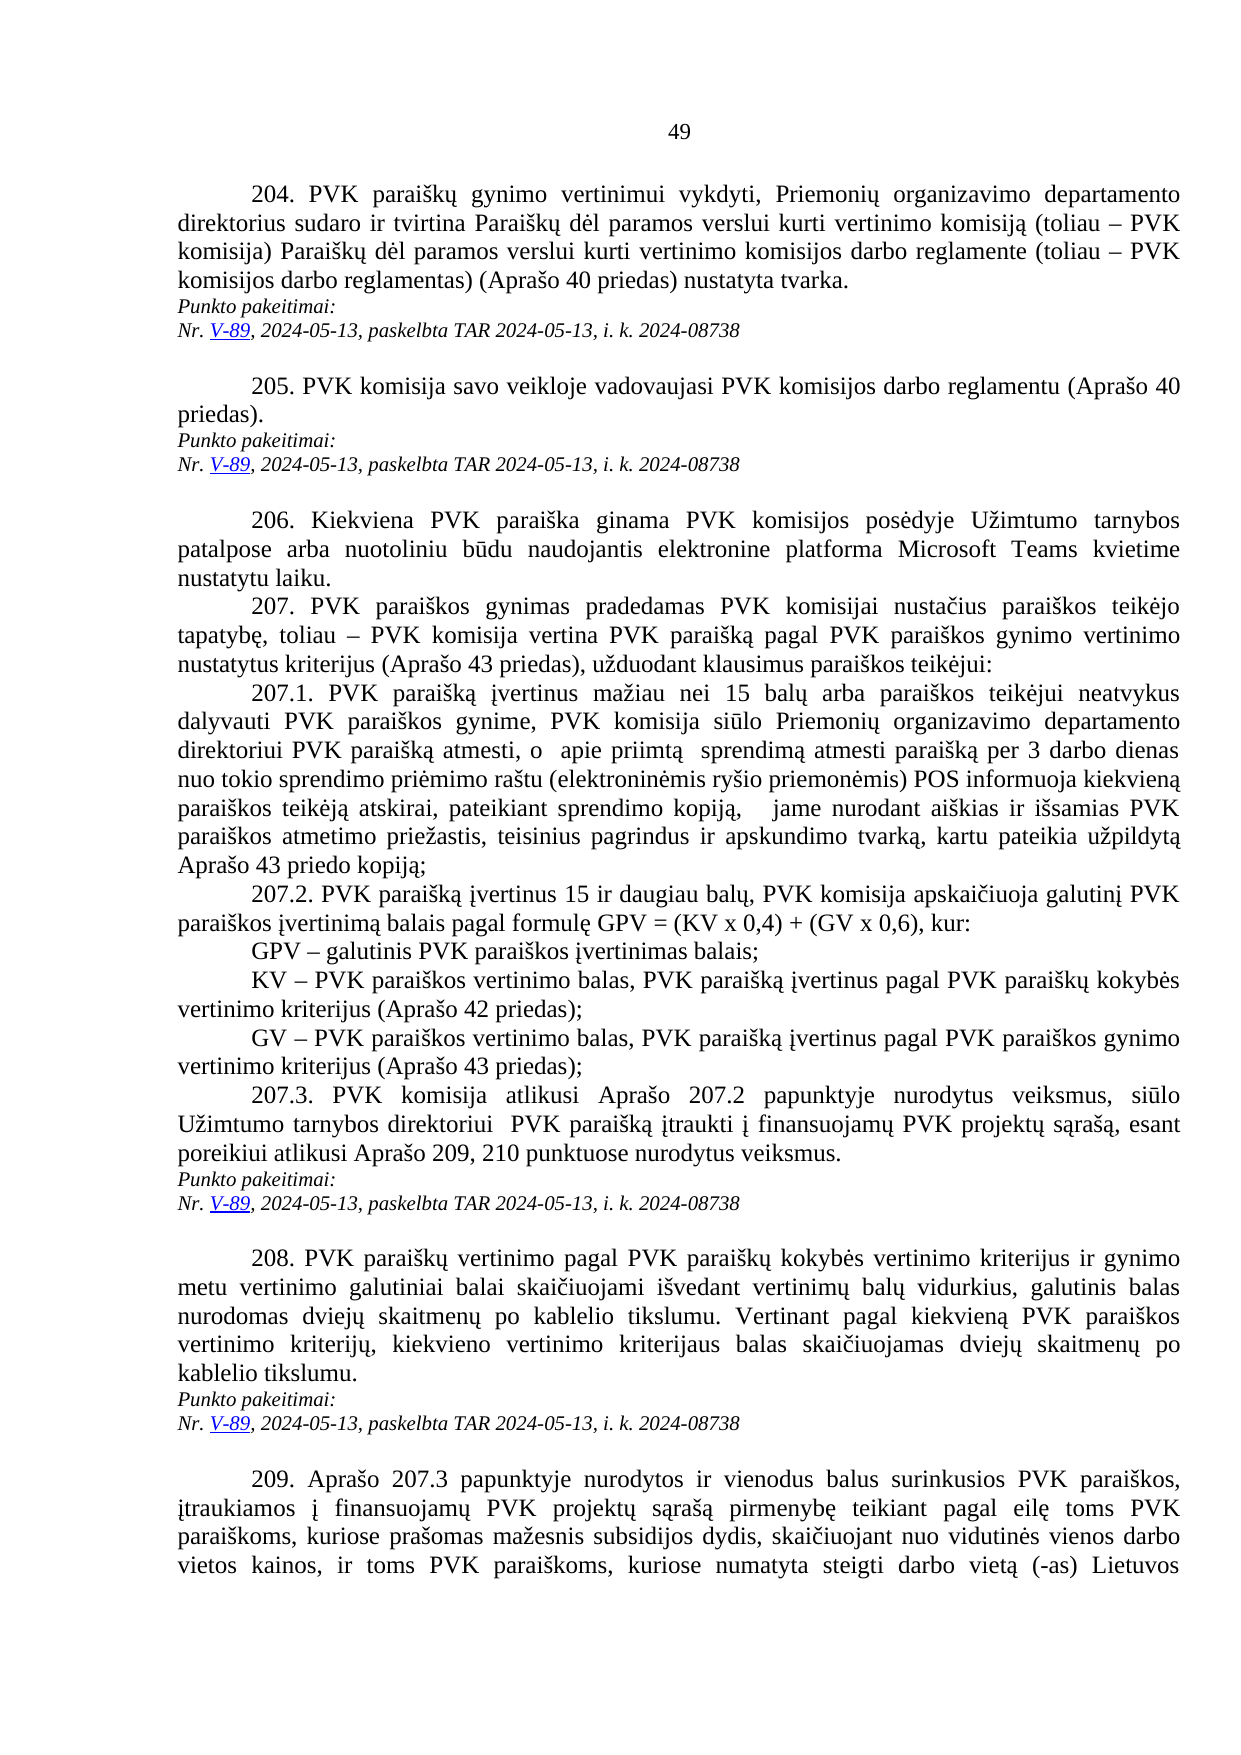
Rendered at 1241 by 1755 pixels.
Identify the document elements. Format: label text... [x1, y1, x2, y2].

text 207.3. PVK komisija atlikusi Aprašo 207.2 papunktyje nurodytus veiksmus, siūlo Užimtumo tarnybos direktoriui PVK paraišką įtraukti į finansuojamų PVK projektų sąrašą, esant poreikiui atlikusi Aprašo 209, 210 punktuose nurodytus veiksmus. [177, 1080, 1181, 1166]
text Nr. V-89, 2024-05-13, paskelbta TAR 2024-05-13, i. k. 2024-08738 [177, 1191, 1181, 1214]
text 209. Aprašo 207.3 papunktyje nurodytos ir vienodus balus surinkusios PVK paraiškos, įtraukiamos į finansuojamų PVK projektų sąrašą pirmenybę teikiant pagal eilę toms PVK paraiškoms, kuriose prašomas mažesnis subsidijos dydis, skaičiuojant nuo vidutinės vienos darbo vietos kainos, ir toms PVK paraiškoms, kuriose numatyta steigti darbo vietą (-as) Lietuvos [177, 1464, 1181, 1579]
text Nr. V-89, 2024-05-13, paskelbta TAR 2024-05-13, i. k. 2024-08738 [177, 452, 1181, 476]
text KV – PVK paraiškos vertinimo balas, PVK paraišką įvertinus pagal PVK paraiškų kokybės vertinimo kriterijus (Aprašo 42 priedas); [177, 965, 1181, 1023]
text GPV – galutinis PVK paraiškos įvertinimas balais; [177, 936, 1181, 965]
text 207.1. PVK paraišką įvertinus mažiau nei 15 balų arba paraiškos teikėjui neatvykus dalyvauti PVK paraiškos gynime, PVK komisija siūlo Priemonių organizavimo departamento direktoriui PVK paraišką atmesti, o apie priimtą sprendimą atmesti paraišką per 3 darbo dienas nuo tokio sprendimo priėmimo raštu (elektroninėmis ryšio priemonėmis) POS informuoja kiekvieną paraiškos teikėją atskirai, pateikiant sprendimo kopiją, jame nurodant aiškias ir išsamias PVK paraiškos atmetimo priežastis, teisinius pagrindus ir apskundimo tvarką, kartu pateikia užpildytą Aprašo 43 priedo kopiją; [177, 678, 1181, 879]
text Punkto pakeitimai: [177, 294, 1181, 318]
text 204. PVK paraiškų gynimo vertinimui vykdyti, Priemonių organizavimo departamento direktorius sudaro ir tvirtina Paraiškų dėl paramos verslui kurti vertinimo komisiją (toliau – PVK komisija) Paraiškų dėl paramos verslui kurti vertinimo komisijos darbo reglamente (toliau – PVK komisijos darbo reglamentas) (Aprašo 40 priedas) nustatyta tvarka. [177, 179, 1181, 294]
text Nr. V-89, 2024-05-13, paskelbta TAR 2024-05-13, i. k. 2024-08738 [177, 1411, 1181, 1435]
text Punkto pakeitimai: [177, 1166, 1181, 1191]
text Punkto pakeitimai: [177, 428, 1181, 452]
text 205. PVK komisija savo veikloje vadovaujasi PVK komisijos darbo reglamentu (Aprašo 40 priedas). [177, 371, 1181, 428]
text 206. Kiekviena PVK paraiška ginama PVK komisijos posėdyje Užimtumo tarnybos patalpose arba nuotoliniu būdu naudojantis elektronine platforma Microsoft Teams kvietime nustatytu laiku. [177, 505, 1181, 591]
text Nr. V-89, 2024-05-13, paskelbta TAR 2024-05-13, i. k. 2024-08738 [177, 318, 1181, 342]
text GV – PVK paraiškos vertinimo balas, PVK paraišką įvertinus pagal PVK paraiškos gynimo vertinimo kriterijus (Aprašo 43 priedas); [177, 1023, 1181, 1080]
text Punkto pakeitimai: [177, 1387, 1181, 1411]
text 208. PVK paraiškų vertinimo pagal PVK paraiškų kokybės vertinimo kriterijus ir gynimo metu vertinimo galutiniai balai skaičiuojami išvedant vertinimų balų vidurkius, galutinis balas nurodomas dviejų skaitmenų po kablelio tikslumu. Vertinant pagal kiekvieną PVK paraiškos vertinimo kriterijų, kiekvieno vertinimo kriterijaus balas skaičiuojamas dviejų skaitmenų po kablelio tikslumu. [177, 1243, 1181, 1387]
text 207.2. PVK paraišką įvertinus 15 ir daugiau balų, PVK komisija apskaičiuoja galutinį PVK paraiškos įvertinimą balais pagal formulę GPV = (KV x 0,4) + (GV x 0,6), kur: [177, 879, 1181, 936]
text 207. PVK paraiškos gynimas pradedamas PVK komisijai nustačius paraiškos teikėjo tapatybę, toliau – PVK komisija vertina PVK paraišką pagal PVK paraiškos gynimo vertinimo nustatytus kriterijus (Aprašo 43 priedas), užduodant klausimus paraiškos teikėjui: [177, 591, 1181, 678]
